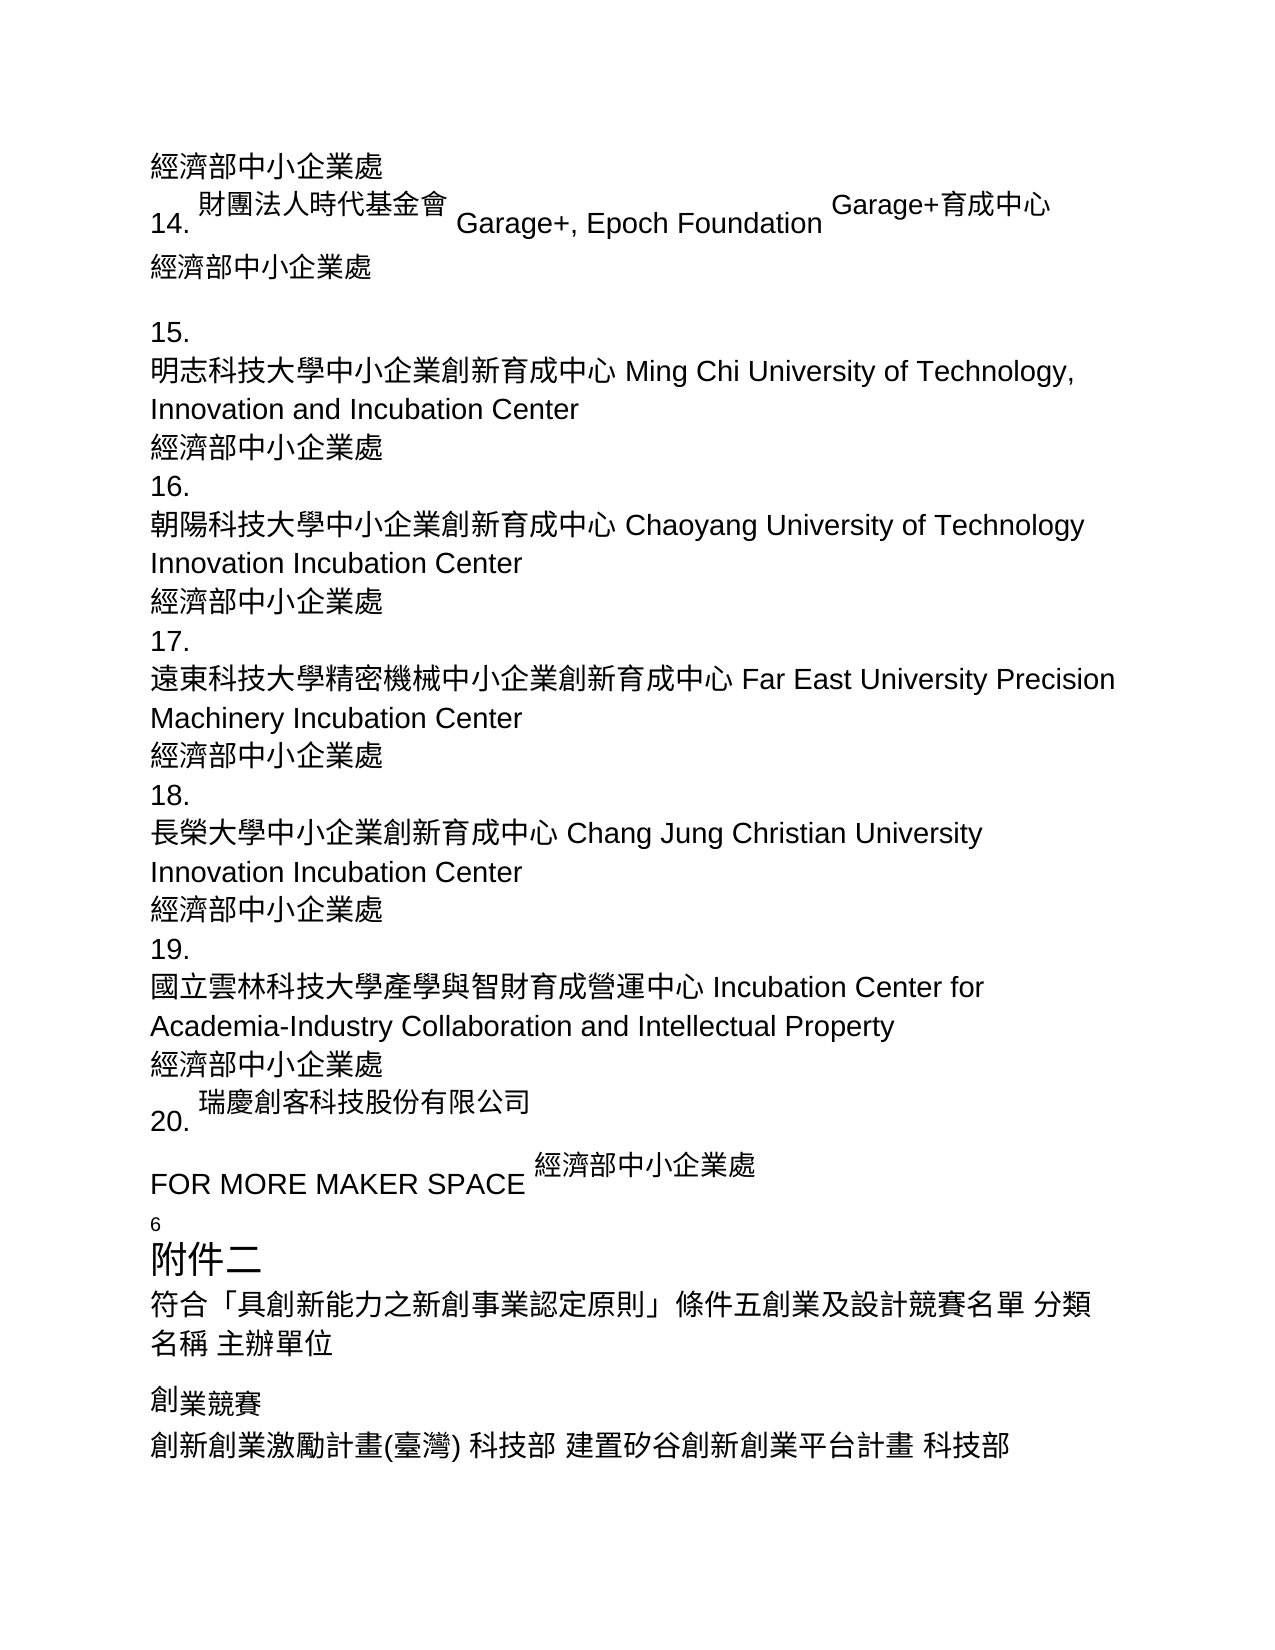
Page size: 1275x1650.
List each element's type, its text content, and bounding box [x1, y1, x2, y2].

text 朝陽科技大學中小企業創新育成中心 Chaoyang University of Technology Innovation Incubation Center [150, 508, 1125, 580]
text 明志科技大學中小企業創新育成中心 Ming Chi University of Technology, Innovation and Incubation Center [150, 354, 1125, 426]
text 遠東科技大學精密機械中小企業創新育成中心 Far East University Precision Machinery Incubation Center [150, 662, 1125, 734]
text 經濟部中小企業處 [150, 431, 1125, 464]
text 附件二 [150, 1239, 1125, 1282]
text 15. [150, 315, 1125, 349]
text 經濟部中小企業處 [150, 252, 1125, 307]
text 經濟部中小企業處 [150, 585, 1125, 618]
text 20. 瑞慶創客科技股份有限公司 [150, 1086, 1125, 1141]
text 創業競賽 [150, 1365, 1125, 1421]
text 17. [150, 623, 1125, 657]
text 國立雲林科技大學產學與智財育成營運中心 Incubation Center for Academia-Industry Collaboration and Intellectual Property [150, 970, 1125, 1042]
text 長榮大學中小企業創新育成中心 Chang Jung Christian University Innovation Incubation Center [150, 816, 1125, 888]
text 經濟部中小企業處 [150, 739, 1125, 773]
text 14. 財團法人時代基金會 Garage+, Epoch Foundation Garage+育成中心 [150, 188, 1125, 244]
text 19. [150, 932, 1125, 965]
text 經濟部中小企業處 [150, 150, 1125, 183]
text 符合「具創新能力之新創事業認定原則」條件五創業及設計競賽名單 分類 名稱 主辦單位 [150, 1288, 1125, 1360]
text 創新創業激勵計畫(臺灣) 科技部 建置矽谷創新創業平台計畫 科技部 [150, 1429, 1125, 1462]
text FOR MORE MAKER SPACE 經濟部中小企業處 [150, 1149, 1125, 1204]
text 16. [150, 469, 1125, 503]
text 經濟部中小企業處 [150, 1047, 1125, 1081]
text 18. [150, 778, 1125, 811]
text 6 [150, 1213, 1125, 1235]
text 經濟部中小企業處 [150, 893, 1125, 927]
